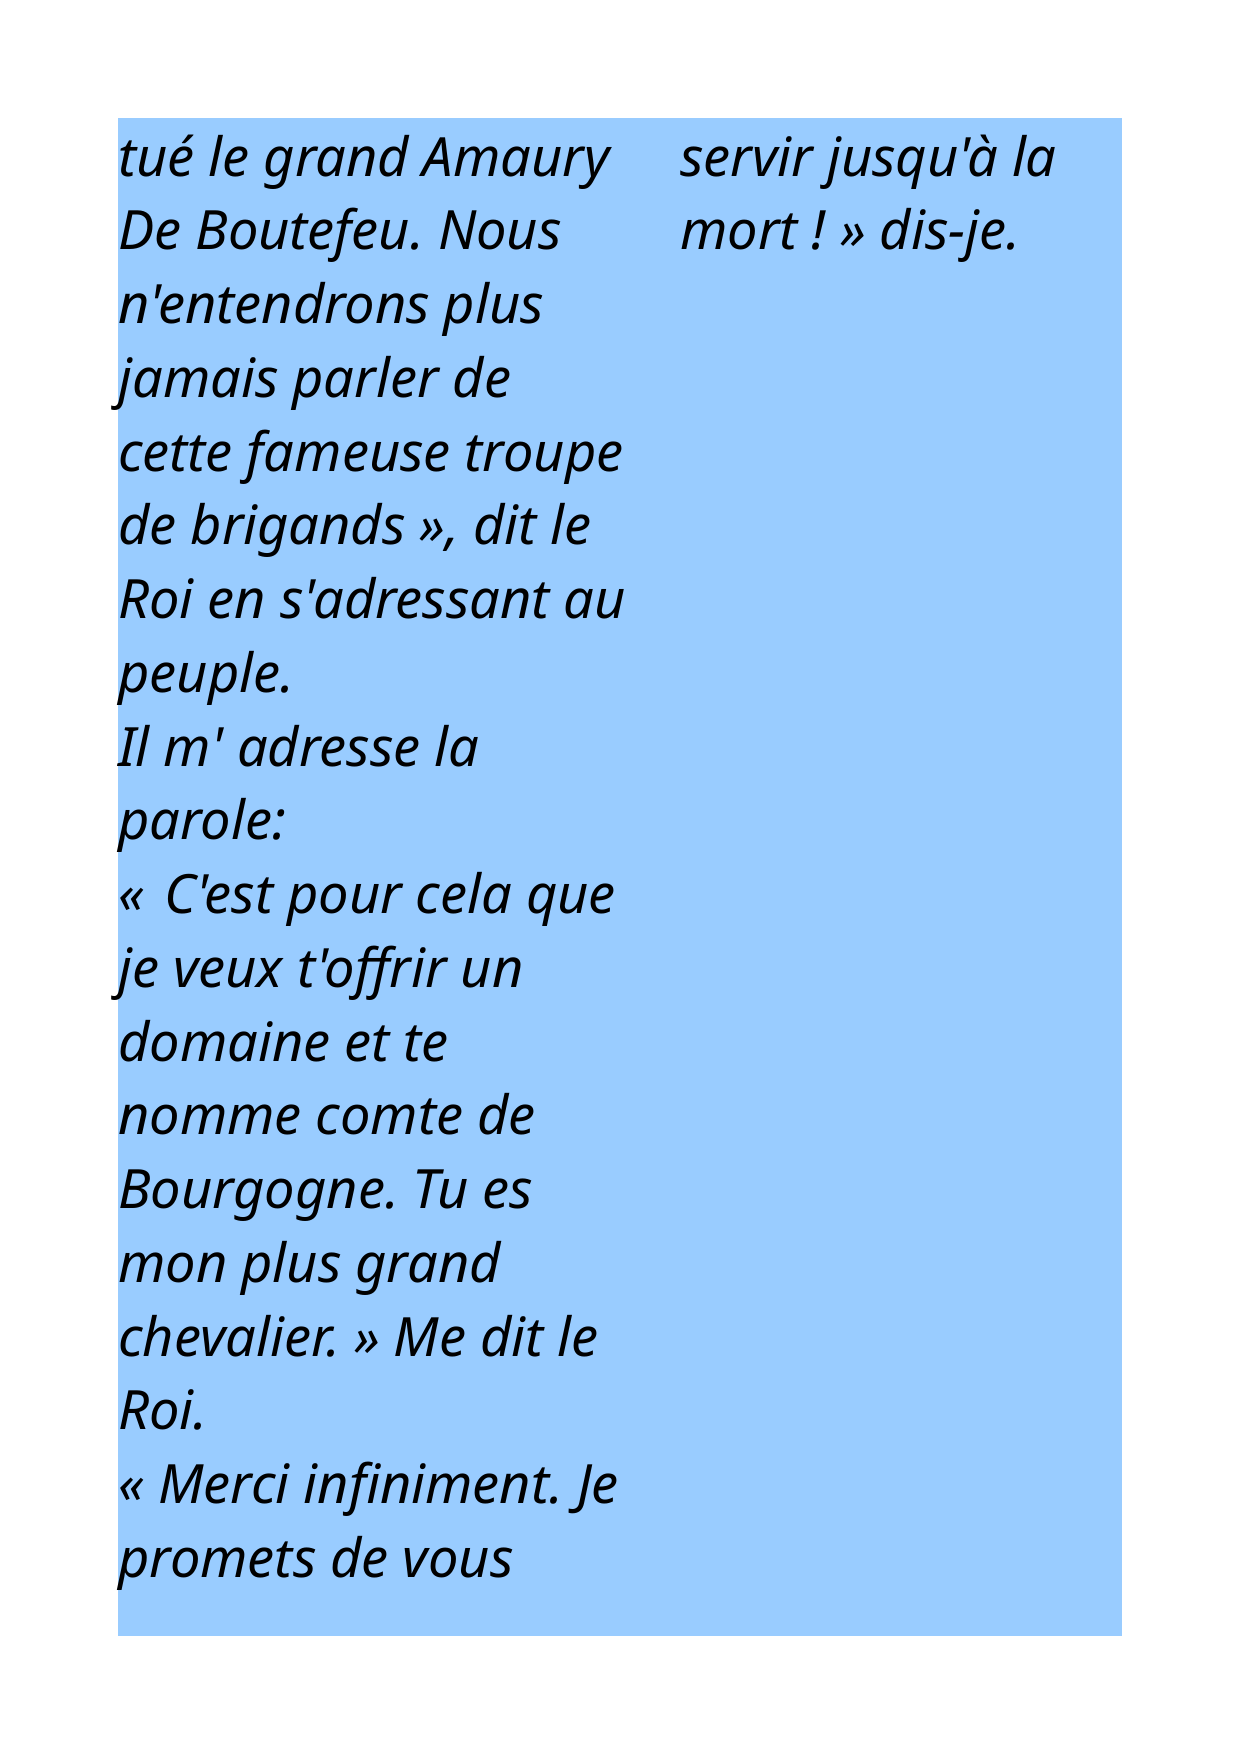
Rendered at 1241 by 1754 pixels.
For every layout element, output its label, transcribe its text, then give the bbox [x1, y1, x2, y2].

text tué le grand Amaury De Boutefeu. Nous n'entendrons plus jamais parler de cette fameuse troupe de brigands », dit le Roi en s'adressant au peuple. [118, 118, 640, 708]
text servir jusqu'à la mort ! » dis-je. [680, 118, 1121, 266]
text « C'est pour cela que je veux t'offrir un domaine et te nomme comte de Bourgogne. Tu es mon plus grand chevalier. » Me dit le Roi. [118, 856, 640, 1446]
text « Merci infiniment. Je promets de vous [118, 1446, 640, 1593]
text Il m' adresse la parole: [118, 708, 640, 856]
